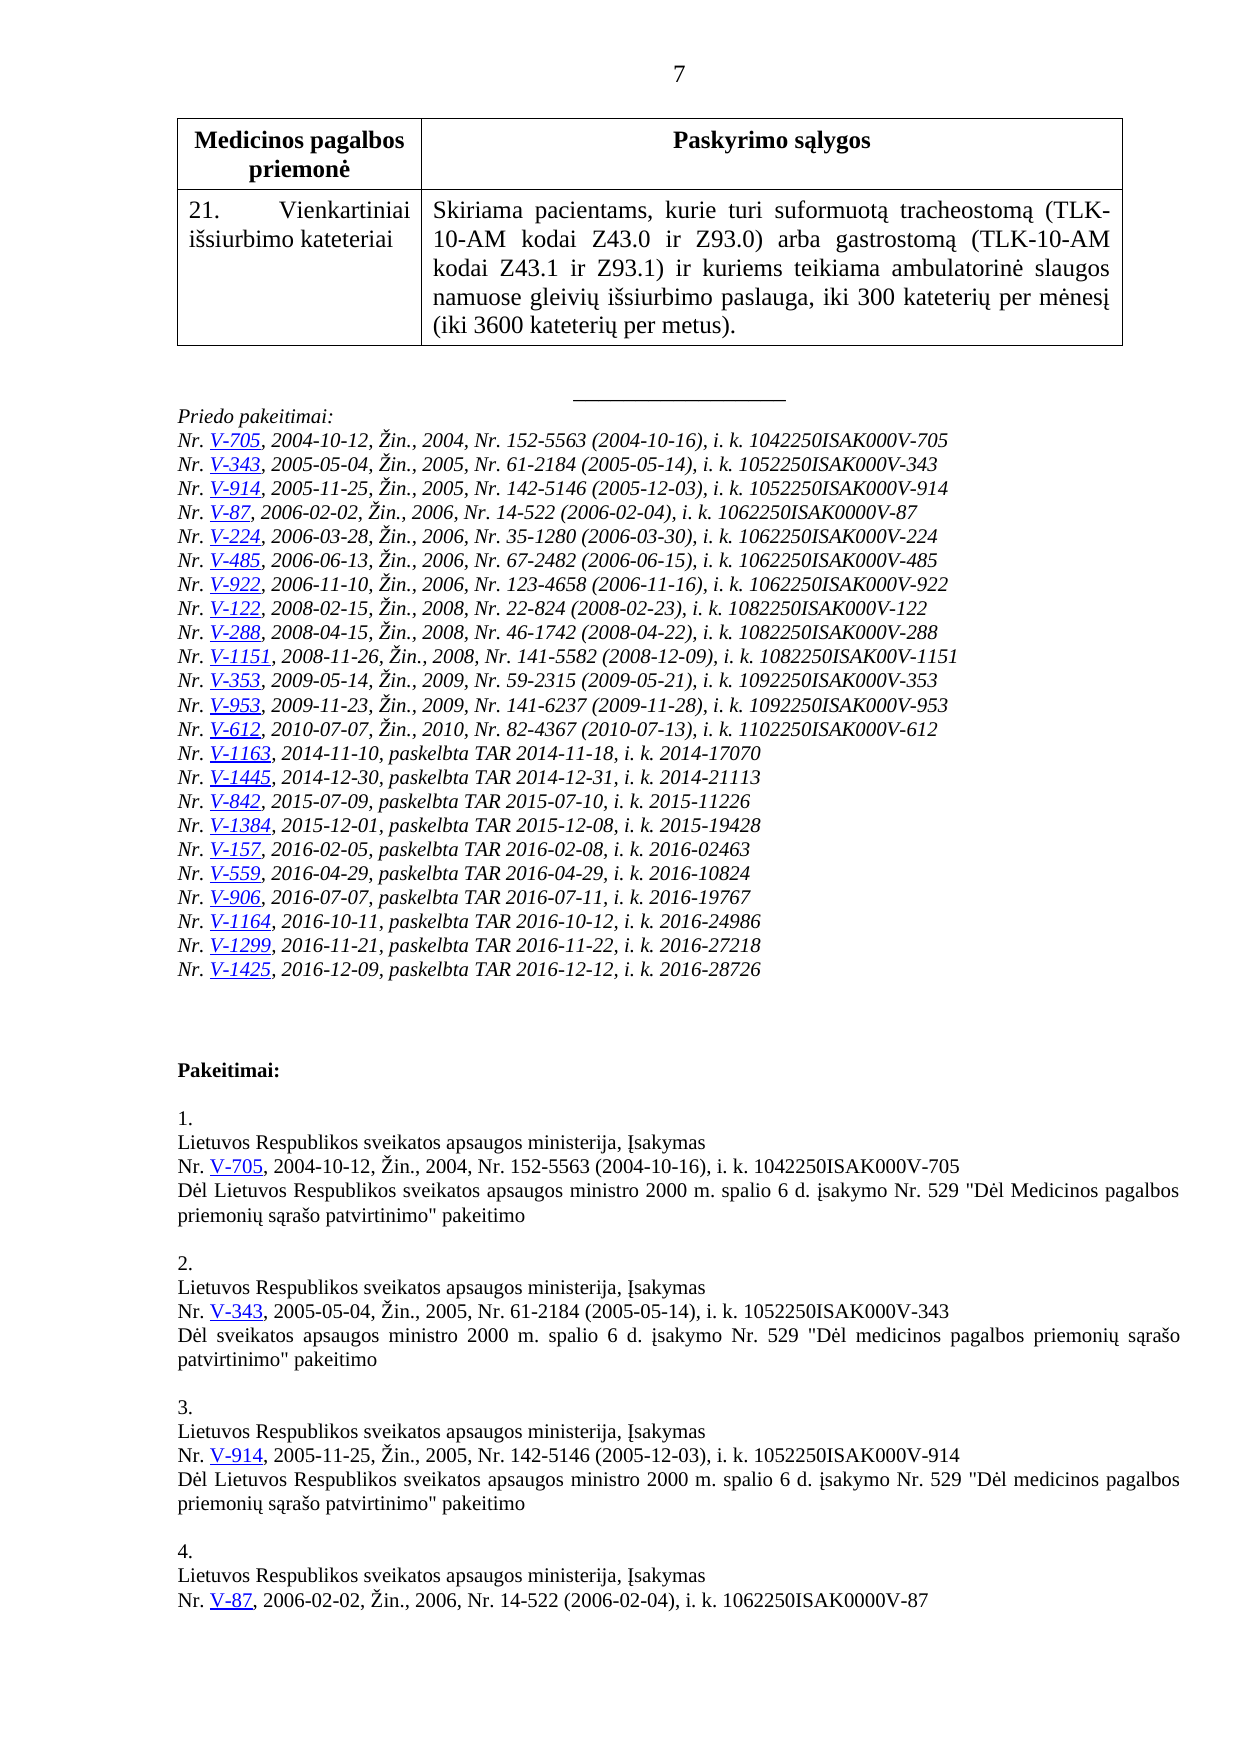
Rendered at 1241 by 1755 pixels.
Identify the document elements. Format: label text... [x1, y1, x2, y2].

text Nr. V-842, 2015-07-09, paskelbta TAR 2015-07-10, i. k. 2015-11226 [177, 789, 1181, 813]
text Nr. V-1384, 2015-12-01, paskelbta TAR 2015-12-08, i. k. 2015-19428 [177, 813, 1181, 837]
text Nr. V-612, 2010-07-07, Žin., 2010, Nr. 82-4367 (2010-07-13), i. k. 1102250ISAK000V-612 [177, 717, 1181, 741]
text Nr. V-157, 2016-02-05, paskelbta TAR 2016-02-08, i. k. 2016-02463 [177, 837, 1181, 861]
text Nr. V-1299, 2016-11-21, paskelbta TAR 2016-11-22, i. k. 2016-27218 [177, 933, 1181, 957]
text Nr. V-1163, 2014-11-10, paskelbta TAR 2014-11-18, i. k. 2014-17070 [177, 741, 1181, 765]
text Nr. V-1164, 2016-10-11, paskelbta TAR 2016-10-12, i. k. 2016-24986 [177, 909, 1181, 933]
text _________________ [177, 375, 1181, 404]
text Dėl Lietuvos Respublikos sveikatos apsaugos ministro 2000 m. spalio 6 d. įsakymo Nr. 529 "Dėl Medicinos pagalbos priemonių sąrašo patvirtinimo" pakeitimo [177, 1178, 1181, 1227]
text Nr. V-1151, 2008-11-26, Žin., 2008, Nr. 141-5582 (2008-12-09), i. k. 1082250ISAK00V-1151 [177, 644, 1181, 668]
text Nr. V-353, 2009-05-14, Žin., 2009, Nr. 59-2315 (2009-05-21), i. k. 1092250ISAK000V-353 [177, 668, 1181, 692]
text 4. [177, 1539, 1181, 1563]
text 3. [177, 1395, 1181, 1419]
text Nr. V-343, 2005-05-04, Žin., 2005, Nr. 61-2184 (2005-05-14), i. k. 1052250ISAK000V-343 [177, 452, 1181, 476]
text Nr. V-705, 2004-10-12, Žin., 2004, Nr. 152-5563 (2004-10-16), i. k. 1042250ISAK000V-705 [177, 1154, 1181, 1178]
text Lietuvos Respublikos sveikatos apsaugos ministerija, Įsakymas [177, 1419, 1181, 1443]
text Dėl sveikatos apsaugos ministro 2000 m. spalio 6 d. įsakymo Nr. 529 "Dėl medicinos pagalbos priemonių sąrašo patvirtinimo" pakeitimo [177, 1323, 1181, 1371]
text Nr. V-87, 2006-02-02, Žin., 2006, Nr. 14-522 (2006-02-04), i. k. 1062250ISAK0000V-87 [177, 1587, 1181, 1612]
text 1. [177, 1106, 1181, 1130]
text Nr. V-1425, 2016-12-09, paskelbta TAR 2016-12-12, i. k. 2016-28726 [177, 957, 1181, 981]
text Nr. V-122, 2008-02-15, Žin., 2008, Nr. 22-824 (2008-02-23), i. k. 1082250ISAK000V-122 [177, 596, 1181, 620]
text Lietuvos Respublikos sveikatos apsaugos ministerija, Įsakymas [177, 1275, 1181, 1299]
text Nr. V-914, 2005-11-25, Žin., 2005, Nr. 142-5146 (2005-12-03), i. k. 1052250ISAK000V-914 [177, 476, 1181, 500]
table_cell 21. Vienkartiniai išsiurbimo kateteriai [178, 190, 421, 345]
text Lietuvos Respublikos sveikatos apsaugos ministerija, Įsakymas [177, 1563, 1181, 1587]
text Nr. V-914, 2005-11-25, Žin., 2005, Nr. 142-5146 (2005-12-03), i. k. 1052250ISAK000V-914 [177, 1443, 1181, 1467]
text Nr. V-485, 2006-06-13, Žin., 2006, Nr. 67-2482 (2006-06-15), i. k. 1062250ISAK000V-485 [177, 548, 1181, 572]
text Nr. V-1445, 2014-12-30, paskelbta TAR 2014-12-31, i. k. 2014-21113 [177, 765, 1181, 789]
text Nr. V-906, 2016-07-07, paskelbta TAR 2016-07-11, i. k. 2016-19767 [177, 885, 1181, 909]
text Dėl Lietuvos Respublikos sveikatos apsaugos ministro 2000 m. spalio 6 d. įsakymo Nr. 529 "Dėl medicinos pagalbos priemonių sąrašo patvirtinimo" pakeitimo [177, 1467, 1181, 1515]
text Nr. V-559, 2016-04-29, paskelbta TAR 2016-04-29, i. k. 2016-10824 [177, 861, 1181, 885]
text Nr. V-343, 2005-05-04, Žin., 2005, Nr. 61-2184 (2005-05-14), i. k. 1052250ISAK000V-343 [177, 1299, 1181, 1323]
text Lietuvos Respublikos sveikatos apsaugos ministerija, Įsakymas [177, 1130, 1181, 1154]
table_header Medicinos pagalbos priemonė [178, 119, 421, 188]
table_header Paskyrimo sąlygos [422, 119, 1122, 188]
text Nr. V-224, 2006-03-28, Žin., 2006, Nr. 35-1280 (2006-03-30), i. k. 1062250ISAK000V-224 [177, 524, 1181, 548]
text Nr. V-705, 2004-10-12, Žin., 2004, Nr. 152-5563 (2004-10-16), i. k. 1042250ISAK000V-705 [177, 428, 1181, 452]
text Pakeitimai: [177, 1058, 1181, 1082]
text Nr. V-288, 2008-04-15, Žin., 2008, Nr. 46-1742 (2008-04-22), i. k. 1082250ISAK000V-288 [177, 620, 1181, 644]
text Nr. V-953, 2009-11-23, Žin., 2009, Nr. 141-6237 (2009-11-28), i. k. 1092250ISAK000V-953 [177, 692, 1181, 717]
text 2. [177, 1251, 1181, 1275]
text Nr. V-87, 2006-02-02, Žin., 2006, Nr. 14-522 (2006-02-04), i. k. 1062250ISAK0000V-87 [177, 500, 1181, 524]
table_cell Skiriama pacientams, kurie turi suformuotą tracheostomą (TLK-10-AM kodai Z43.0 ir Z93.0) arba gastrostomą (TLK-10-AM kodai Z43.1 ir Z93.1) ir kuriems teikiama ambulatorinė slaugos namuose gleivių išsiurbimo paslauga, iki 300 kateterių per mėnesį (iki 3600 kateterių per metus). [422, 190, 1122, 345]
text Nr. V-922, 2006-11-10, Žin., 2006, Nr. 123-4658 (2006-11-16), i. k. 1062250ISAK000V-922 [177, 572, 1181, 596]
text Priedo pakeitimai: [177, 404, 1181, 428]
